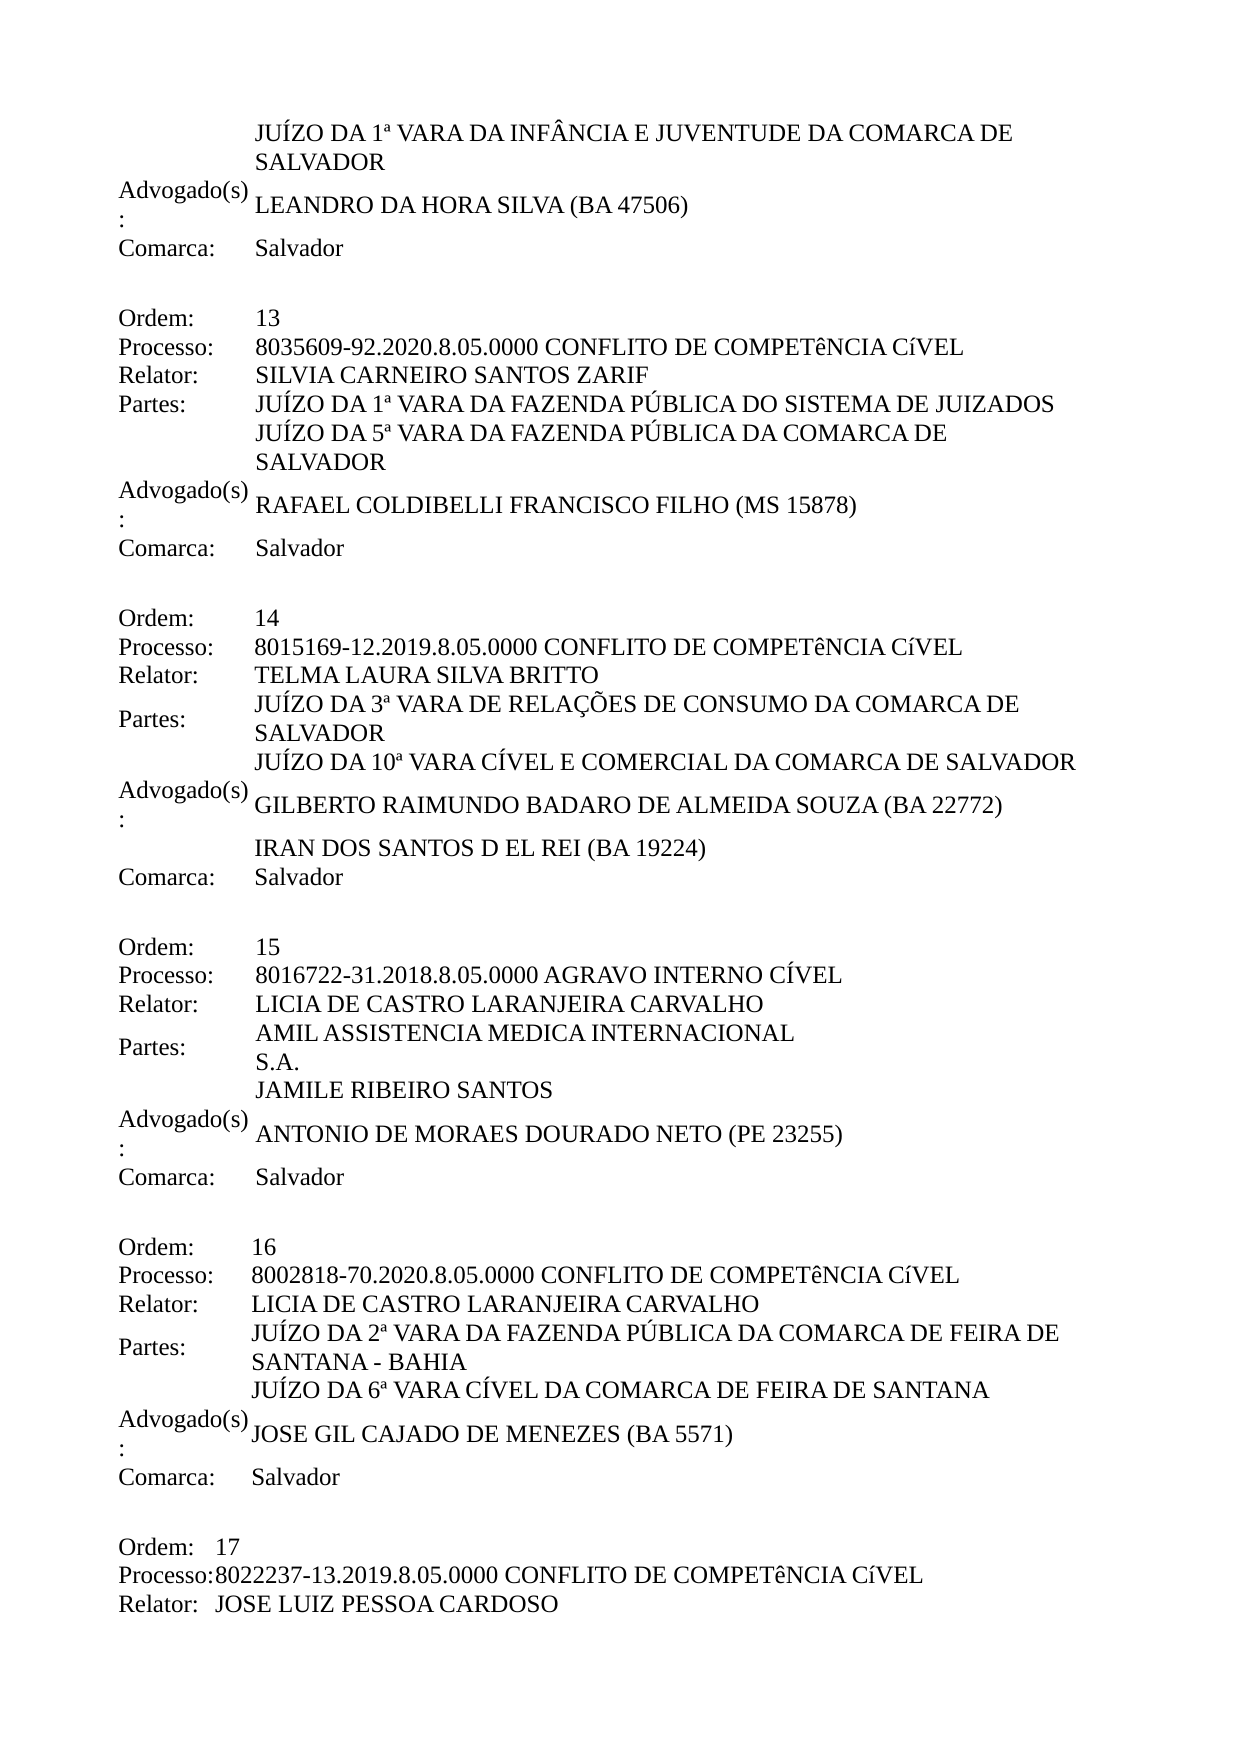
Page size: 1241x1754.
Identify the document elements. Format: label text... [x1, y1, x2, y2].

table_cell LICIA DE CASTRO LARANJEIRA CARVALHO [255, 989, 845, 1018]
table_cell Relator: [118, 989, 255, 1018]
table_cell TELMA LAURA SILVA BRITTO [254, 661, 1122, 689]
table_cell Processo: [118, 332, 255, 361]
table_cell Relator: [118, 1289, 251, 1318]
table_cell JUÍZO DA 2ª VARA DA FAZENDA PÚBLICA DA COMARCA DE FEIRA DE SANTANA - BAHIA [251, 1318, 1122, 1376]
table_cell [118, 1076, 255, 1104]
table_cell Salvador [255, 1162, 845, 1191]
table_cell Partes: [118, 389, 255, 418]
table_cell GILBERTO RAIMUNDO BADARO DE ALMEIDA SOUZA (BA 22772) [254, 776, 1122, 833]
table_cell [118, 418, 255, 476]
table_cell Partes: [118, 1318, 251, 1376]
table_cell LEANDRO DA HORA SILVA (BA 47506) [255, 176, 1122, 233]
table_cell Advogado(s): [118, 1404, 251, 1462]
table_cell IRAN DOS SANTOS D EL REI (BA 19224) [254, 833, 1122, 862]
table_header 13 [255, 303, 1079, 332]
table_cell JUÍZO DA 6ª VARA CÍVEL DA COMARCA DE FEIRA DE SANTANA [251, 1376, 1122, 1404]
table_cell Processo: [118, 1261, 251, 1289]
table_cell JUÍZO DA 1ª VARA DA INFÂNCIA E JUVENTUDE DA COMARCA DE SALVADOR [255, 118, 1122, 176]
table_cell JOSE LUIZ PESSOA CARDOSO [215, 1589, 1039, 1618]
table_cell Partes: [118, 689, 254, 747]
table_cell Advogado(s): [118, 476, 255, 533]
table_cell Processo: [118, 961, 255, 989]
table_cell Processo: [118, 632, 254, 661]
table_cell Relator: [118, 1589, 215, 1618]
table_cell JUÍZO DA 5ª VARA DA FAZENDA PÚBLICA DA COMARCA DE SALVADOR [255, 418, 1079, 476]
table_cell 8016722-31.2018.8.05.0000 AGRAVO INTERNO CÍVEL [255, 961, 845, 989]
table_header 15 [255, 932, 845, 961]
table_cell Comarca: [118, 533, 255, 562]
table_cell 8002818-70.2020.8.05.0000 CONFLITO DE COMPETêNCIA CíVEL [251, 1261, 1122, 1289]
table_cell Advogado(s): [118, 776, 254, 833]
table_cell JUÍZO DA 3ª VARA DE RELAÇÕES DE CONSUMO DA COMARCA DE SALVADOR [254, 689, 1122, 747]
table_cell JAMILE RIBEIRO SANTOS [255, 1076, 845, 1104]
table_cell Comarca: [118, 1162, 255, 1191]
table_cell [118, 1376, 251, 1404]
table_cell [118, 747, 254, 776]
table_header 16 [251, 1232, 1122, 1261]
table_cell Comarca: [118, 233, 254, 262]
table_cell Salvador [255, 533, 1079, 562]
table_cell Comarca: [118, 862, 254, 891]
table_cell AMIL ASSISTENCIA MEDICA INTERNACIONAL S.A. [255, 1018, 845, 1076]
table_cell Salvador [255, 233, 1122, 262]
table_cell ANTONIO DE MORAES DOURADO NETO (PE 23255) [255, 1104, 845, 1162]
table_cell SILVIA CARNEIRO SANTOS ZARIF [255, 361, 1079, 389]
table_cell Advogado(s): [118, 1104, 255, 1162]
table_cell Relator: [118, 661, 254, 689]
table_cell RAFAEL COLDIBELLI FRANCISCO FILHO (MS 15878) [255, 476, 1079, 533]
table_cell Salvador [254, 862, 1122, 891]
table_cell Comarca: [118, 1462, 251, 1491]
table_cell Advogado(s): [118, 176, 254, 233]
table_cell Processo: [118, 1561, 215, 1589]
table_cell Partes: [118, 1018, 255, 1076]
table_cell JOSE GIL CAJADO DE MENEZES (BA 5571) [251, 1404, 1122, 1462]
table_header Ordem: [118, 1532, 215, 1561]
table_header Ordem: [118, 303, 255, 332]
table_cell Relator: [118, 361, 255, 389]
table_header Ordem: [118, 932, 255, 961]
table_header Ordem: [118, 603, 254, 632]
table_cell 8015169-12.2019.8.05.0000 CONFLITO DE COMPETêNCIA CíVEL [254, 632, 1122, 661]
table_cell [118, 833, 254, 862]
table_header 17 [215, 1532, 1039, 1561]
table_header Ordem: [118, 1232, 251, 1261]
table_cell [118, 118, 254, 176]
table_header 14 [254, 603, 1122, 632]
table_cell LICIA DE CASTRO LARANJEIRA CARVALHO [251, 1289, 1122, 1318]
table_cell JUÍZO DA 1ª VARA DA FAZENDA PÚBLICA DO SISTEMA DE JUIZADOS [255, 389, 1079, 418]
table_cell Salvador [251, 1462, 1122, 1491]
table_cell 8022237-13.2019.8.05.0000 CONFLITO DE COMPETêNCIA CíVEL [215, 1561, 1039, 1589]
table_cell 8035609-92.2020.8.05.0000 CONFLITO DE COMPETêNCIA CíVEL [255, 332, 1079, 361]
table_cell JUÍZO DA 10ª VARA CÍVEL E COMERCIAL DA COMARCA DE SALVADOR [254, 747, 1122, 776]
